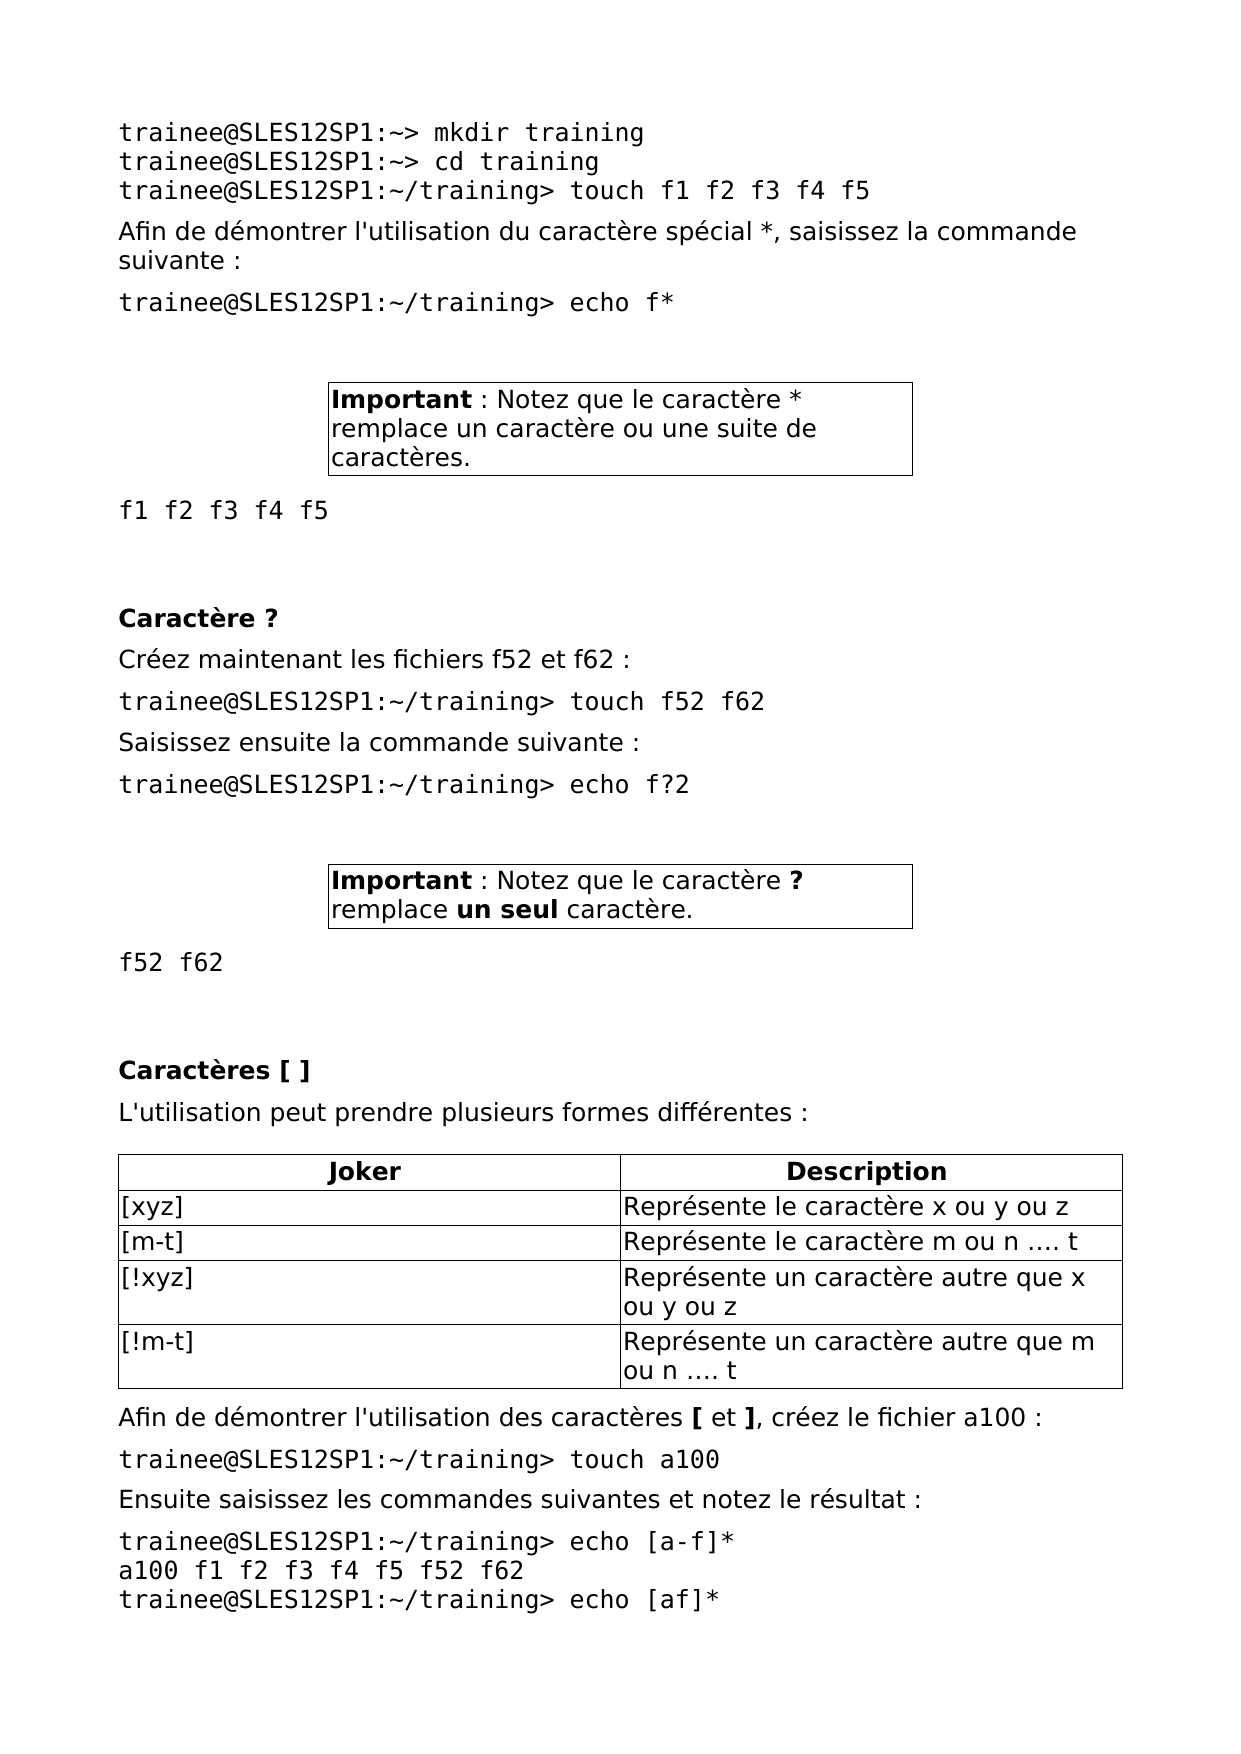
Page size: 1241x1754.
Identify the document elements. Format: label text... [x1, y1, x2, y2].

text Ensuite saisissez les commandes suivantes et notez le résultat : [118, 1486, 1122, 1515]
subtitle Caractères [ ] [118, 1056, 1122, 1085]
table_cell Représente un caractère autre que m ou n …. t [621, 1325, 1122, 1388]
subtitle Caractère ? [118, 604, 1122, 633]
table_header Joker [119, 1155, 620, 1189]
table_cell Représente le caractère x ou y ou z [621, 1191, 1122, 1224]
table_cell Représente un caractère autre que x ou y ou z [621, 1261, 1122, 1324]
text L'utilisation peut prendre plusieurs formes différentes : [118, 1098, 1122, 1127]
text trainee@SLES12SP1:~/training> touch a100 [118, 1445, 1122, 1474]
table_cell [!m-t] [119, 1325, 620, 1388]
table_cell [xyz] [119, 1191, 620, 1224]
table_header Description [621, 1155, 1122, 1189]
table_cell [!xyz] [119, 1261, 620, 1324]
text trainee@SLES12SP1:~/training> echo f* f1 f2 f3 f4 f5 [118, 288, 1122, 525]
text trainee@SLES12SP1:~/training> touch f52 f62 [118, 687, 1122, 716]
text Saisissez ensuite la commande suivante : [118, 728, 1122, 757]
text Afin de démontrer l'utilisation du caractère spécial *, saisissez la commande suivante : [118, 217, 1122, 276]
text Créez maintenant les fichiers f52 et f62 : [118, 646, 1122, 675]
table_cell [m-t] [119, 1226, 620, 1260]
text trainee@SLES12SP1:~/training> echo [a-f]* a100 f1 f2 f3 f4 f5 f52 f62 trainee@SLES12SP1:~/training> echo [af]* [118, 1527, 1122, 1615]
table_header Important : Notez que le caractère ? remplace un seul caractère. [329, 865, 912, 928]
table_header Important : Notez que le caractère * remplace un caractère ou une suite de caractères. [329, 383, 912, 475]
text trainee@SLES12SP1:~> mkdir training trainee@SLES12SP1:~> cd training trainee@SLES12SP1:~/training> touch f1 f2 f3 f4 f5 [118, 118, 1122, 206]
table_cell Représente le caractère m ou n …. t [621, 1226, 1122, 1260]
text Afin de démontrer l'utilisation des caractères [ et ], créez le fichier a100 : [118, 1403, 1122, 1432]
text trainee@SLES12SP1:~/training> echo f?2 f52 f62 [118, 770, 1122, 978]
